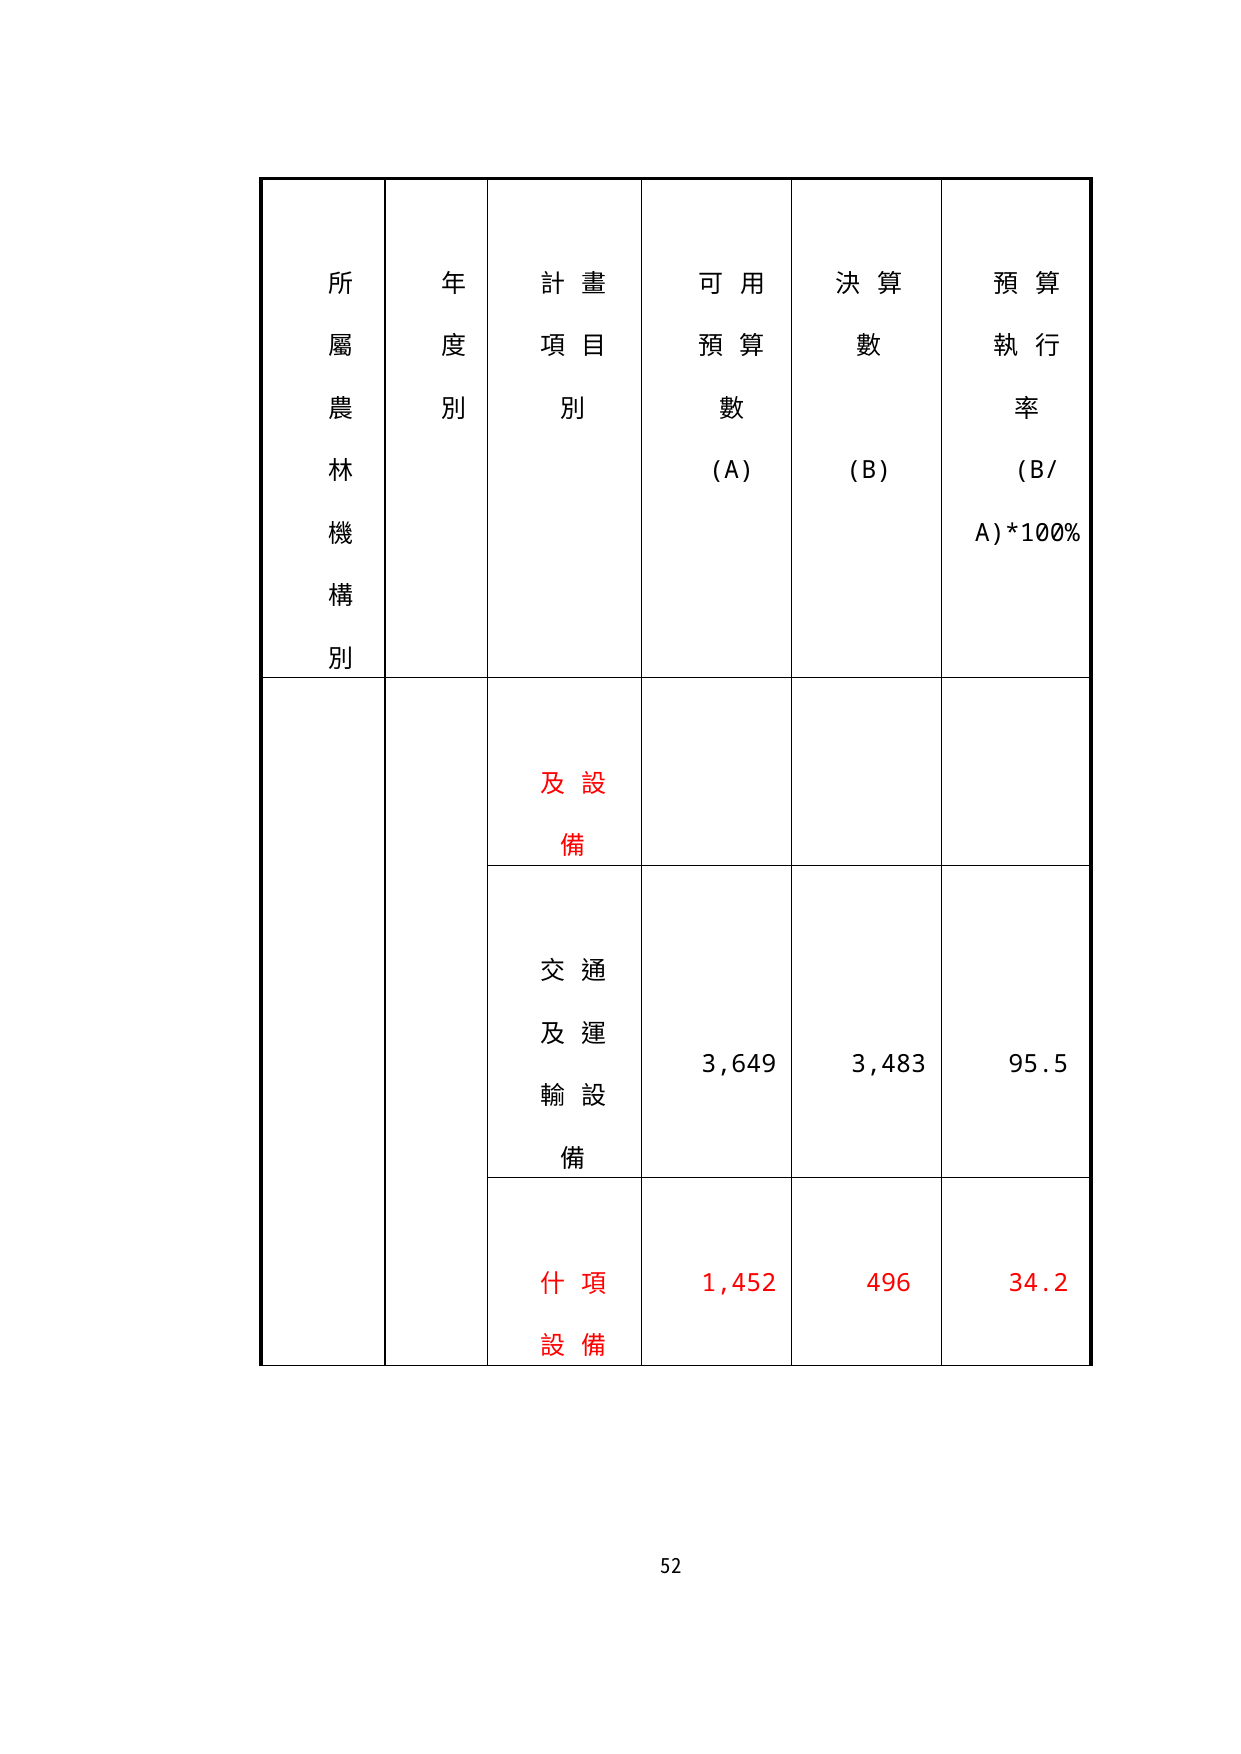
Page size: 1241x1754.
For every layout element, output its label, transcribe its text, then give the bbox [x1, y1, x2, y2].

table_cell 3,649 [642, 866, 791, 1177]
table_cell 1,452 [642, 1178, 791, 1365]
table_cell 交通及運輸設備 [488, 866, 641, 1177]
table_cell 496 [792, 1178, 941, 1365]
table_header 可用 預算數 (A) [642, 180, 791, 677]
table_header 年度別 [386, 180, 487, 677]
table_header 預算 執行率 (B/A)*100% [942, 180, 1089, 677]
table_cell 及設備 [488, 678, 641, 865]
table_cell [792, 678, 941, 865]
table_cell 什項設備 [488, 1178, 641, 1365]
table_header 計畫 項目別 [488, 180, 641, 677]
table_header 所屬農林 機構別 [263, 180, 384, 677]
table_cell [942, 678, 1089, 865]
table_cell 3,483 [792, 866, 941, 1177]
table_cell 34.2 [942, 1178, 1089, 1365]
table_cell [642, 678, 791, 865]
table_header 決算數 (B) [792, 180, 941, 677]
table_cell 95.5 [942, 866, 1089, 1177]
table_cell [386, 678, 487, 1365]
table_cell [263, 678, 384, 1365]
